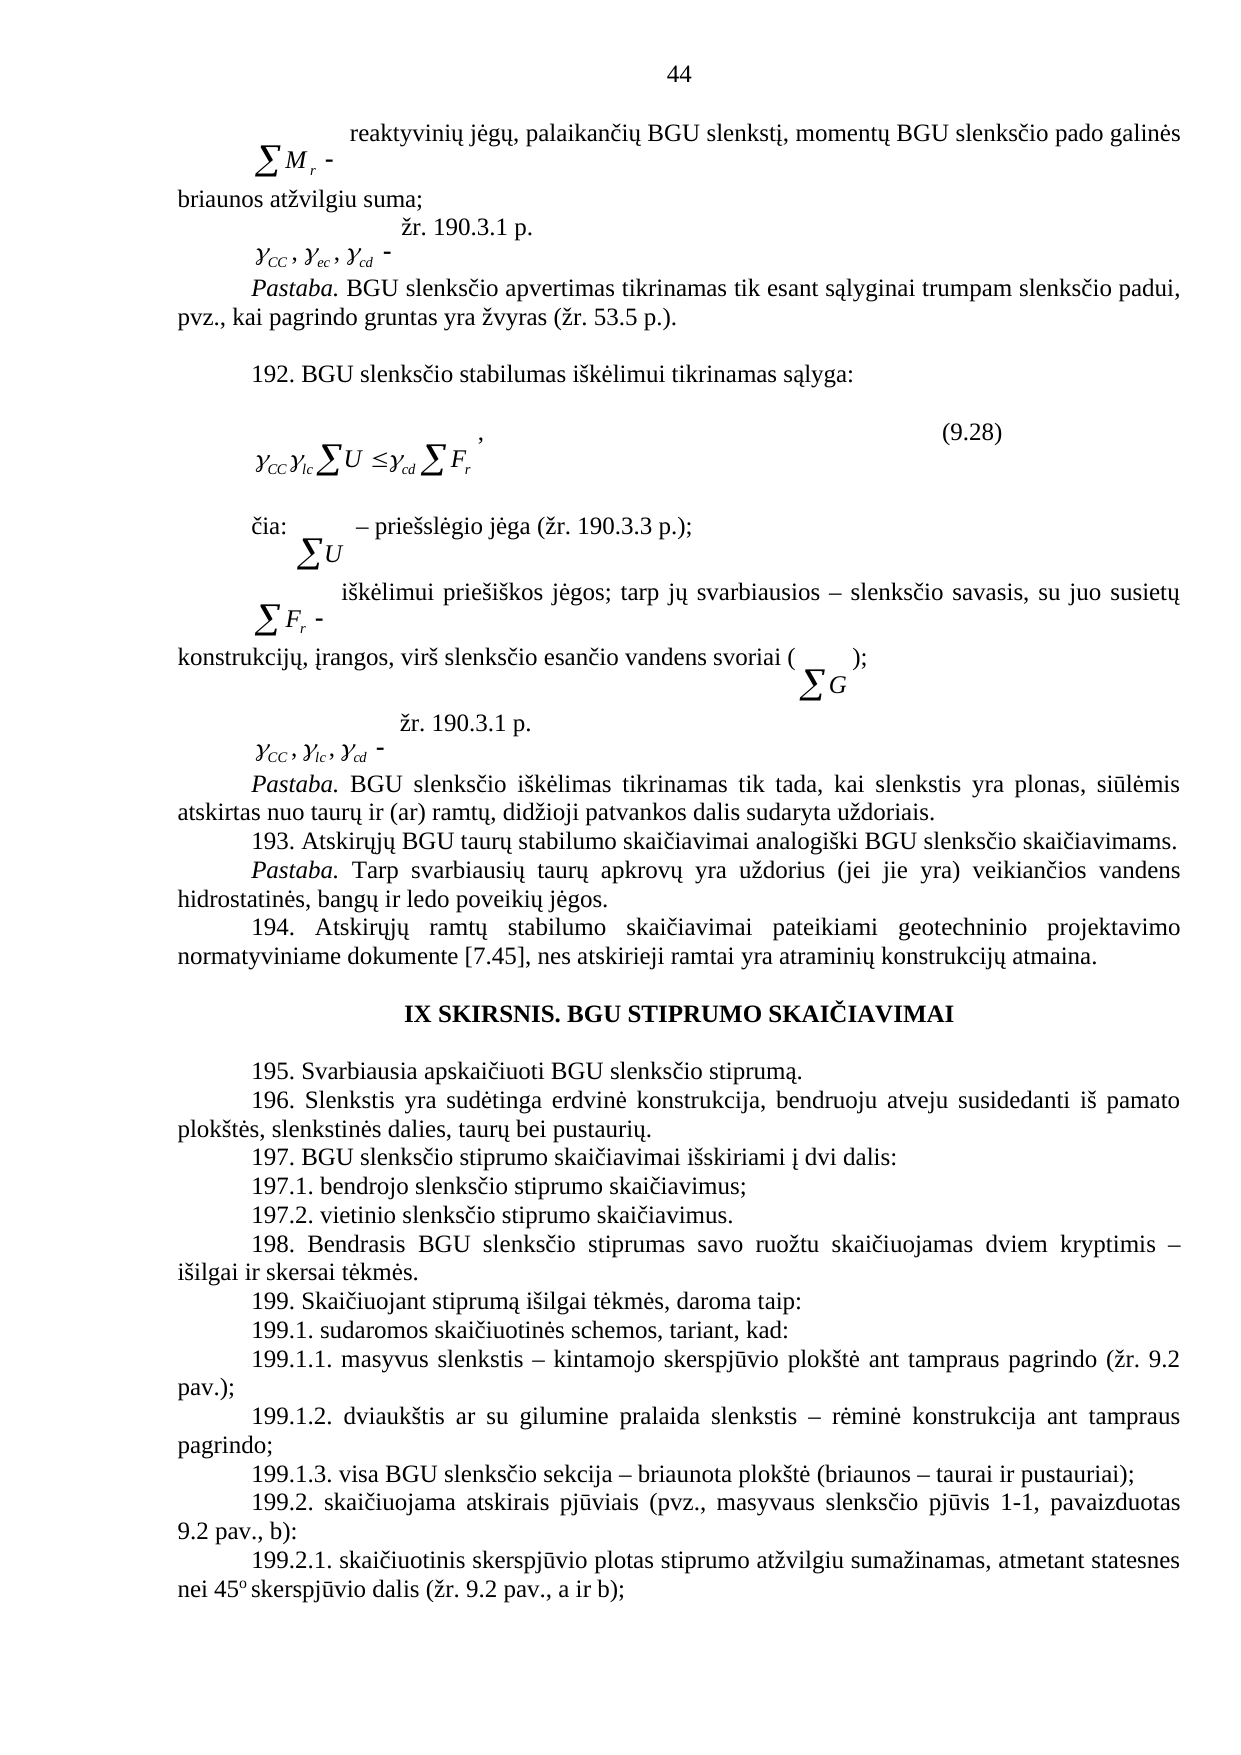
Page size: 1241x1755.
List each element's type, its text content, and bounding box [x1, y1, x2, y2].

text 199.1.3. visa BGU slenksčio sekcija – briaunota plokštė (briaunos – taurai ir pustauriai); [177, 1459, 1181, 1487]
text 199. Skaičiuojant stiprumą išilgai tėkmės, daroma taip: [177, 1286, 1181, 1315]
text 198. Bendrasis BGU slenksčio stiprumas savo ruožtu skaičiuojamas dviem kryptimis – išilgai ir skersai tėkmės. [177, 1229, 1181, 1286]
text 197.2. vietinio slenksčio stiprumo skaičiavimus. [177, 1200, 1181, 1229]
text 195. Svarbiausia apskaičiuoti BGU slenksčio stiprumą. [177, 1056, 1181, 1085]
text 197. BGU slenksčio stiprumo skaičiavimai išskiriami į dvi dalis: [177, 1142, 1181, 1171]
text 196. Slenkstis yra sudėtinga erdvinė konstrukcija, bendruoju atveju susidedanti iš pamato plokštės, slenkstinės dalies, taurų bei pustaurių. [177, 1085, 1181, 1142]
text IX SKIRSNIS. BGU STIPRUMO SKAIČIAVIMAI [177, 999, 1181, 1027]
text žr. 190.3.1 p. [177, 212, 1181, 273]
text reaktyvinių jėgų, palaikančių BGU slenkstį, momentų BGU slenksčio pado galinės briaunos atžvilgiu suma; [177, 118, 1181, 212]
text žr. 190.3.1 p. [177, 708, 1181, 769]
text 199.2. skaičiuojama atskirais pjūviais (pvz., masyvaus slenksčio pjūvis 1-1, pavaizduotas 9.2 pav., b): [177, 1487, 1181, 1545]
text Pastaba. BGU slenksčio apvertimas tikrinamas tik esant sąlyginai trumpam slenksčio padui, pvz., kai pagrindo gruntas yra žvyras (žr. 53.5 p.). [177, 273, 1181, 331]
text 199.1. sudaromos skaičiuotinės schemos, tariant, kad: [177, 1315, 1181, 1344]
text 193. Atskirųjų BGU taurų stabilumo skaičiavimai analogiški BGU slenksčio skaičiavimams. [177, 826, 1181, 855]
text 197.1. bendrojo slenksčio stiprumo skaičiavimus; [177, 1171, 1181, 1200]
text 199.1.2. dviaukštis ar su gilumine pralaida slenkstis – rėminė konstrukcija ant tampraus pagrindo; [177, 1401, 1181, 1459]
text 192. BGU slenksčio stabilumas iškėlimui tikrinamas sąlyga: [177, 359, 1181, 388]
text Pastaba. Tarp svarbiausių taurų apkrovų yra uždorius (jei jie yra) veikiančios vandens hidrostatinės, bangų ir ledo poveikių jėgos. [177, 855, 1181, 912]
text 194. Atskirųjų ramtų stabilumo skaičiavimai pateikiami geotechninio projektavimo normatyviniame dokumente [7.45], nes atskirieji ramtai yra atraminių konstrukcijų atmaina. [177, 912, 1181, 970]
text iškėlimui priešiškos jėgos; tarp jų svarbiausios – slenksčio savasis, su juo susietų konstrukcijų, įrangos, virš slenksčio esančio vandens svoriai (); [177, 577, 1181, 708]
text čia: – priešslėgio jėga (žr. 190.3.3 p.); [177, 511, 1181, 577]
text Pastaba. BGU slenksčio iškėlimas tikrinamas tik tada, kai slenkstis yra plonas, siūlėmis atskirtas nuo taurų ir (ar) ramtų, didžioji patvankos dalis sudaryta uždoriais. [177, 769, 1181, 826]
text 199.2.1. skaičiuotinis skerspjūvio plotas stiprumo atžvilgiu sumažinamas, atmetant statesnes nei 45o skerspjūvio dalis (žr. 9.2 pav., a ir b); [177, 1545, 1181, 1602]
text , (9.28) [177, 417, 1181, 482]
text 199.1.1. masyvus slenkstis – kintamojo skerspjūvio plokštė ant tampraus pagrindo (žr. 9.2 pav.); [177, 1344, 1181, 1401]
